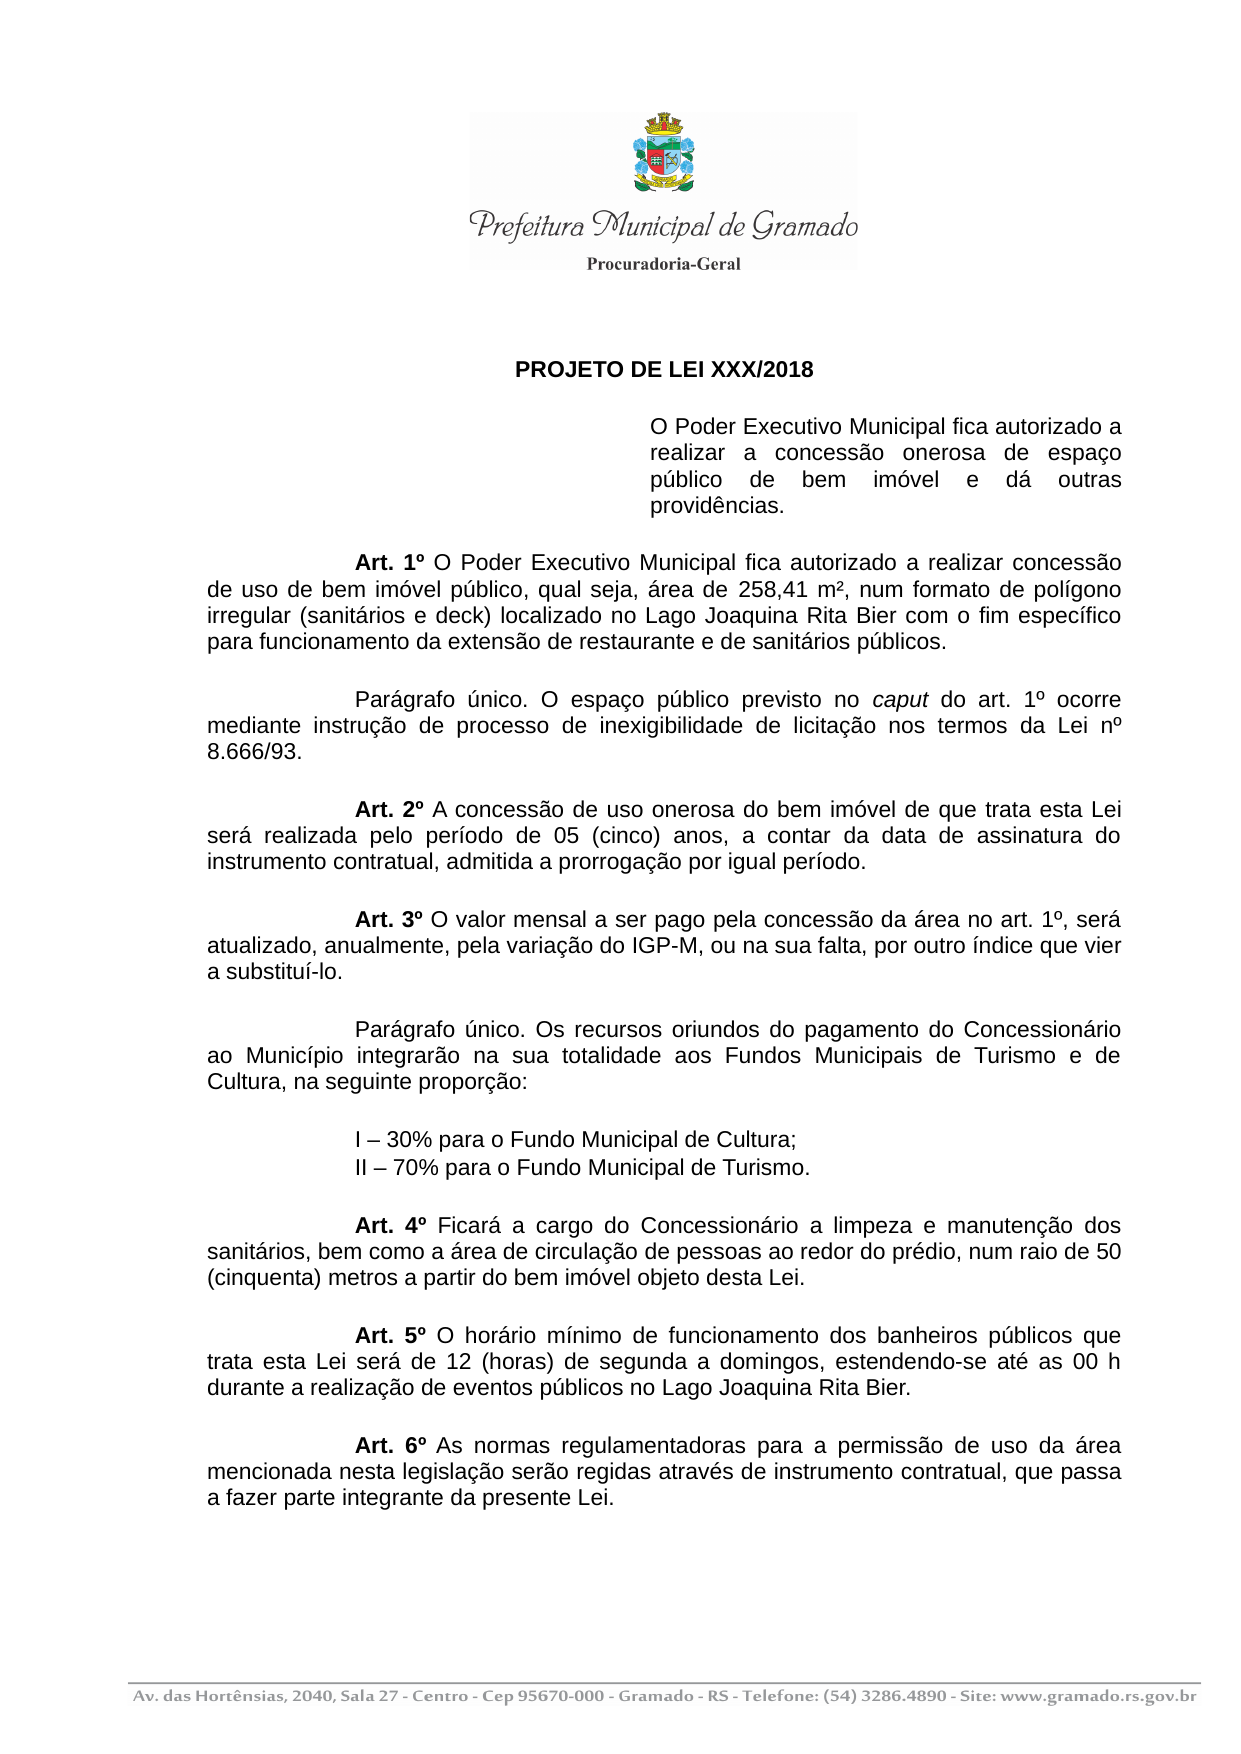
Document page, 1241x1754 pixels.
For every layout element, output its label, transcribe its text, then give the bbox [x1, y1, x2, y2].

text Art. 4º Ficará a cargo do Concessionário a limpeza e manutenção dos sanitários, bem como a área de circulação de pessoas ao redor do prédio, num raio de 50 (cinquenta) metros a partir do bem imóvel objeto desta Lei. [207, 1212, 1122, 1291]
text Art. 5º O horário mínimo de funcionamento dos banheiros públicos que trata esta Lei será de 12 (horas) de segunda a domingos, estendendo-se até as 00 h durante a realização de eventos públicos no Lago Joaquina Rita Bier. [207, 1322, 1122, 1401]
text Art. 1º O Poder Executivo Municipal fica autorizado a realizar concessão de uso de bem imóvel público, qual seja, área de 258,41 m², num formato de polígono irregular (sanitários e deck) localizado no Lago Joaquina Rita Bier com o fim específico para funcionamento da extensão de restaurante e de sanitários públicos. [207, 549, 1122, 655]
text Parágrafo único. Os recursos oriundos do pagamento do Concessionário ao Município integrarão na sua totalidade aos Fundos Municipais de Turismo e de Cultura, na seguinte proporção: [207, 1016, 1122, 1095]
picture [127, 1682, 1202, 1706]
text Art. 2º A concessão de uso onerosa do bem imóvel de que trata esta Lei será realizada pelo período de 05 (cinco) anos, a contar da data de assinatura do instrumento contratual, admitida a prorrogação por igual período. [207, 796, 1122, 875]
text Art. 3º O valor mensal a ser pago pela concessão da área no art. 1º, será atualizado, anualmente, pela variação do IGP-M, ou na sua falta, por outro índice que vier a substituí-lo. [207, 906, 1122, 985]
text I – 30% para o Fundo Municipal de Cultura; [207, 1126, 1122, 1152]
text O Poder Executivo Municipal fica autorizado a realizar a concessão onerosa de espaço público de bem imóvel e dá outras providências. [650, 413, 1122, 518]
text Parágrafo único. O espaço público previsto no caput do art. 1º ocorre mediante instrução de processo de inexigibilidade de licitação nos termos da Lei nº 8.666/93. [207, 686, 1122, 765]
text II – 70% para o Fundo Municipal de Turismo. [207, 1154, 1122, 1181]
text PROJETO DE LEI XXX/2018 [207, 356, 1122, 382]
picture [469, 112, 858, 270]
text Art. 6º As normas regulamentadoras para a permissão de uso da área mencionada nesta legislação serão regidas através de instrumento contratual, que passa a fazer parte integrante da presente Lei. [207, 1432, 1122, 1511]
